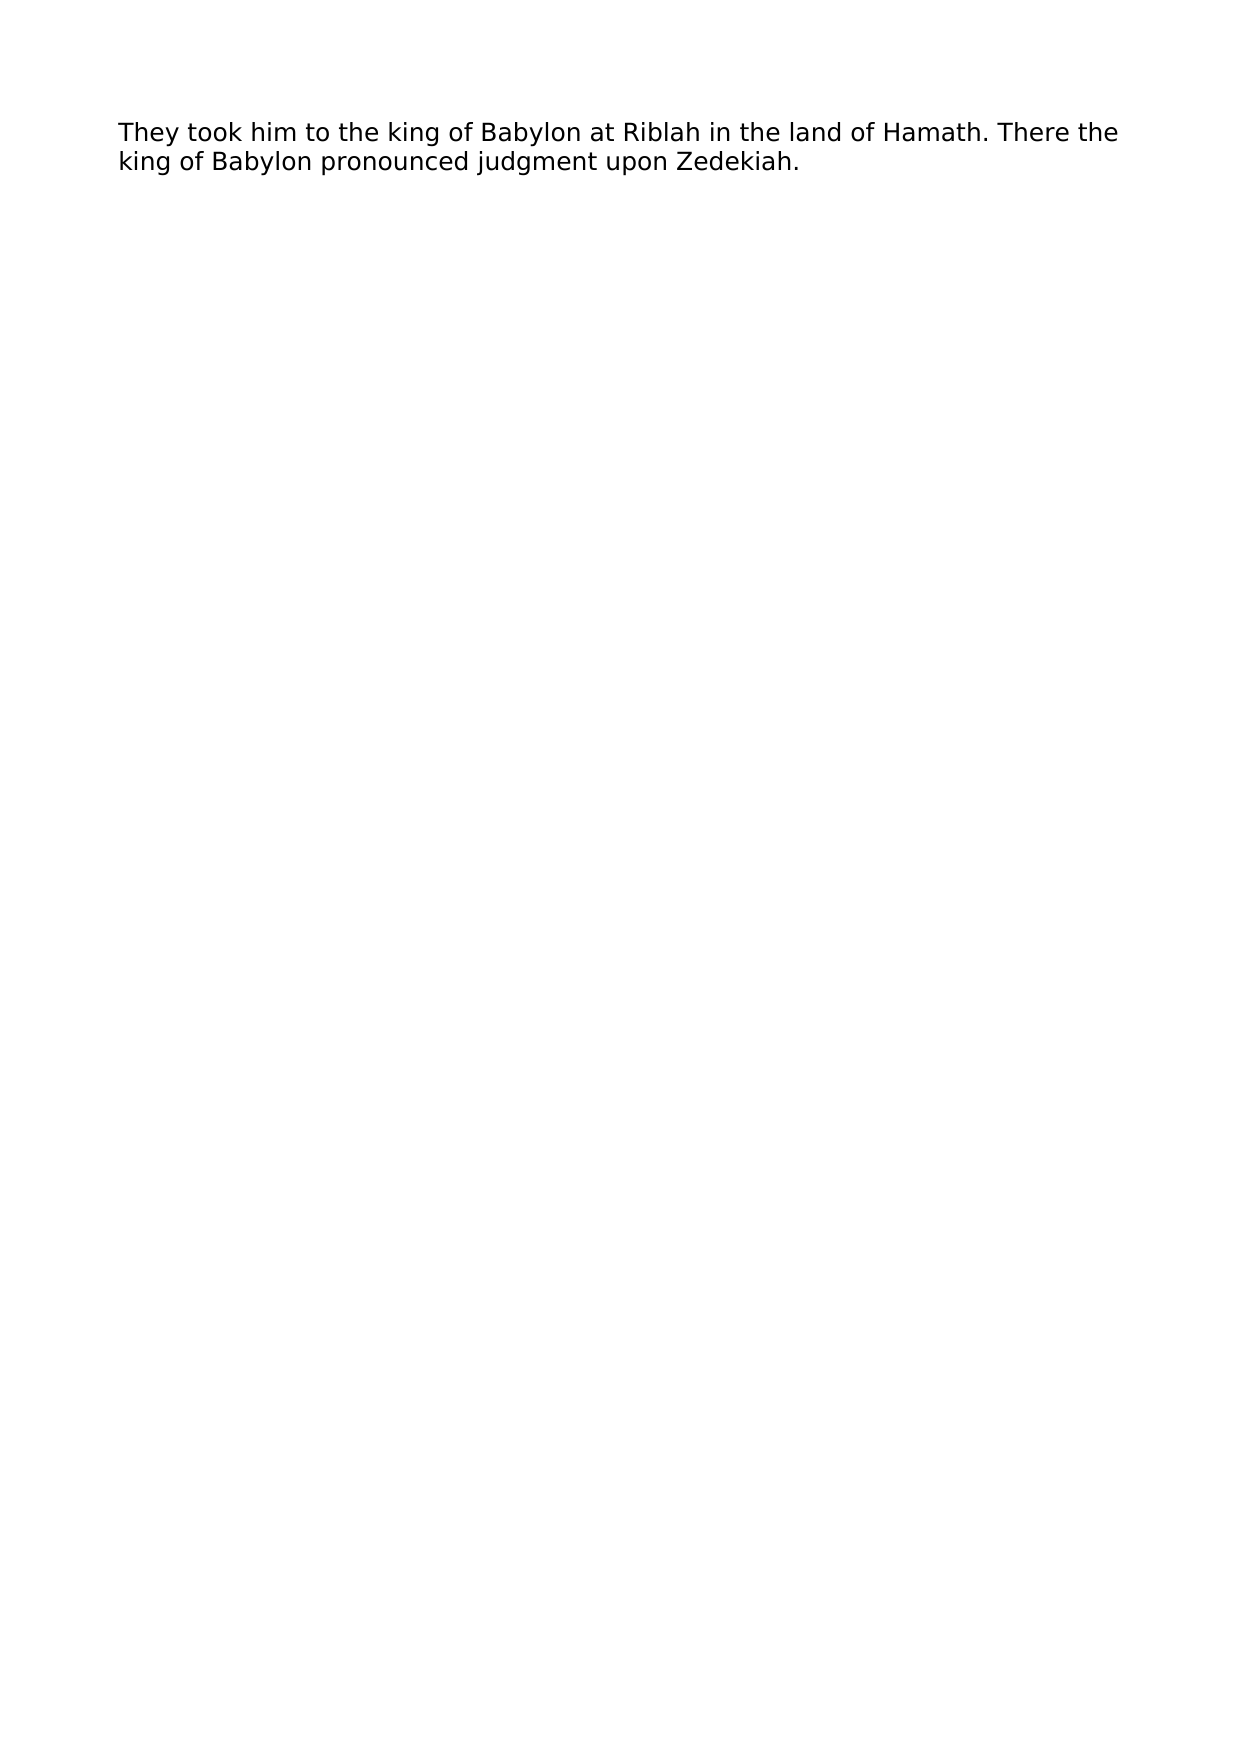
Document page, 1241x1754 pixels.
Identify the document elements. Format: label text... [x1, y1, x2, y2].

text They took him to the king of Babylon at Riblah in the land of Hamath. There the king of Babylon pronounced judgment upon Zedekiah. [118, 118, 1122, 176]
